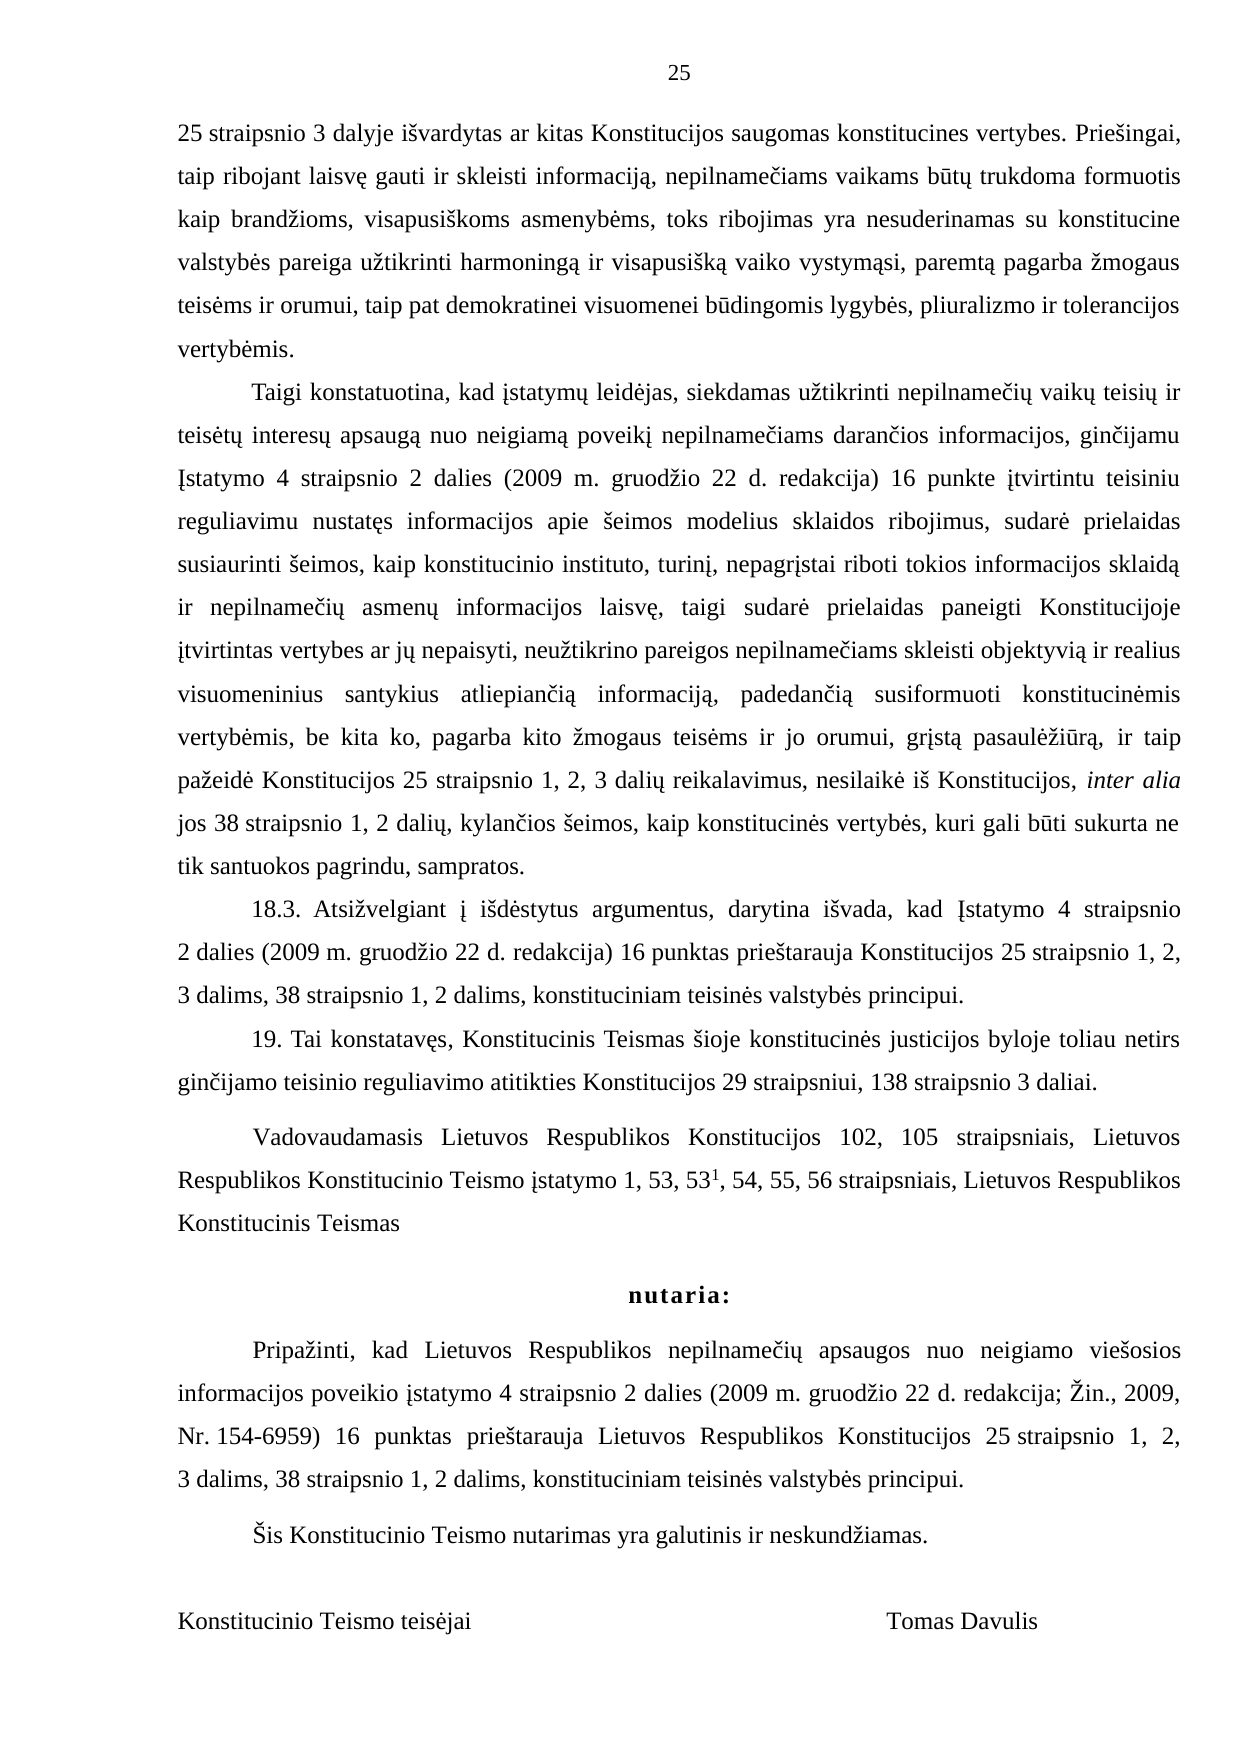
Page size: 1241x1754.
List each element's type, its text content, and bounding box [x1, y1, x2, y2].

text Pripažinti, kad Lietuvos Respublikos nepilnamečių apsaugos nuo neigiamo viešosios informacijos poveikio įstatymo 4 straipsnio 2 dalies (2009 m. gruodžio 22 d. redakcija; Žin., 2009, Nr. 154‑6959) 16 punktas prieštarauja Lietuvos Respublikos Konstitucijos 25 straipsnio 1, 2, 3 dalims, 38 straipsnio 1, 2 dalims, konstituciniam teisinės valstybės principui. [177, 1335, 1181, 1493]
text Šis Konstitucinio Teismo nutarimas yra galutinis ir neskundžiamas. [177, 1520, 1181, 1548]
text Konstitucinio Teismo teisėjai Tomas Davulis [177, 1606, 1181, 1635]
text 18.3. Atsižvelgiant į išdėstytus argumentus, darytina išvada, kad Įstatymo 4 straipsnio 2 dalies (2009 m. gruodžio 22 d. redakcija) 16 punktas prieštarauja Konstitucijos 25 straipsnio 1, 2, 3 dalims, 38 straipsnio 1, 2 dalims, konstituciniam teisinės valstybės principui. [177, 894, 1181, 1009]
text Vadovaudamasis Lietuvos Respublikos Konstitucijos 102, 105 straipsniais, Lietuvos Respublikos Konstitucinio Teismo įstatymo 1, 53, 531, 54, 55, 56 straipsniais, Lietuvos Respublikos Konstitucinis Teismas [177, 1122, 1181, 1237]
text 25 straipsnio 3 dalyje išvardytas ar kitas Konstitucijos saugomas konstitucines vertybes. Priešingai, taip ribojant laisvę gauti ir skleisti informaciją, nepilnamečiams vaikams būtų trukdoma formuotis kaip brandžioms, visapusiškoms asmenybėms, toks ribojimas yra nesuderinamas su konstitucine valstybės pareiga užtikrinti harmoningą ir visapusišką vaiko vystymąsi, paremtą pagarba žmogaus teisėms ir orumui, taip pat demokratinei visuomenei būdingomis lygybės, pliuralizmo ir tolerancijos vertybėmis. [177, 118, 1181, 362]
text 19. Tai konstatavęs, Konstitucinis Teismas šioje konstitucinės justicijos byloje toliau netirs ginčijamo teisinio reguliavimo atitikties Konstitucijos 29 straipsniui, 138 straipsnio 3 daliai. [177, 1024, 1181, 1096]
text Taigi konstatuotina, kad įstatymų leidėjas, siekdamas užtikrinti nepilnamečių vaikų teisių ir teisėtų interesų apsaugą nuo neigiamą poveikį nepilnamečiams darančios informacijos, ginčijamu Įstatymo 4 straipsnio 2 dalies (2009 m. gruodžio 22 d. redakcija) 16 punkte įtvirtintu teisiniu reguliavimu nustatęs informacijos apie šeimos modelius sklaidos ribojimus, sudarė prielaidas susiaurinti šeimos, kaip konstitucinio instituto, turinį, nepagrįstai riboti tokios informacijos sklaidą ir nepilnamečių asmenų informacijos laisvę, taigi sudarė prielaidas paneigti Konstitucijoje įtvirtintas vertybes ar jų nepaisyti, neužtikrino pareigos nepilnamečiams skleisti objektyvią ir realius visuomeninius santykius atliepiančią informaciją, padedančią susiformuoti konstitucinėmis vertybėmis, be kita ko, pagarba kito žmogaus teisėms ir jo orumui, grįstą pasaulėžiūrą, ir taip pažeidė Konstitucijos 25 straipsnio 1, 2, 3 dalių reikalavimus, nesilaikė iš Konstitucijos, inter alia jos 38 straipsnio 1, 2 dalių, kylančios šeimos, kaip konstitucinės vertybės, kuri gali būti sukurta ne tik santuokos pagrindu, sampratos. [177, 377, 1181, 880]
text nutaria: [177, 1280, 1181, 1309]
